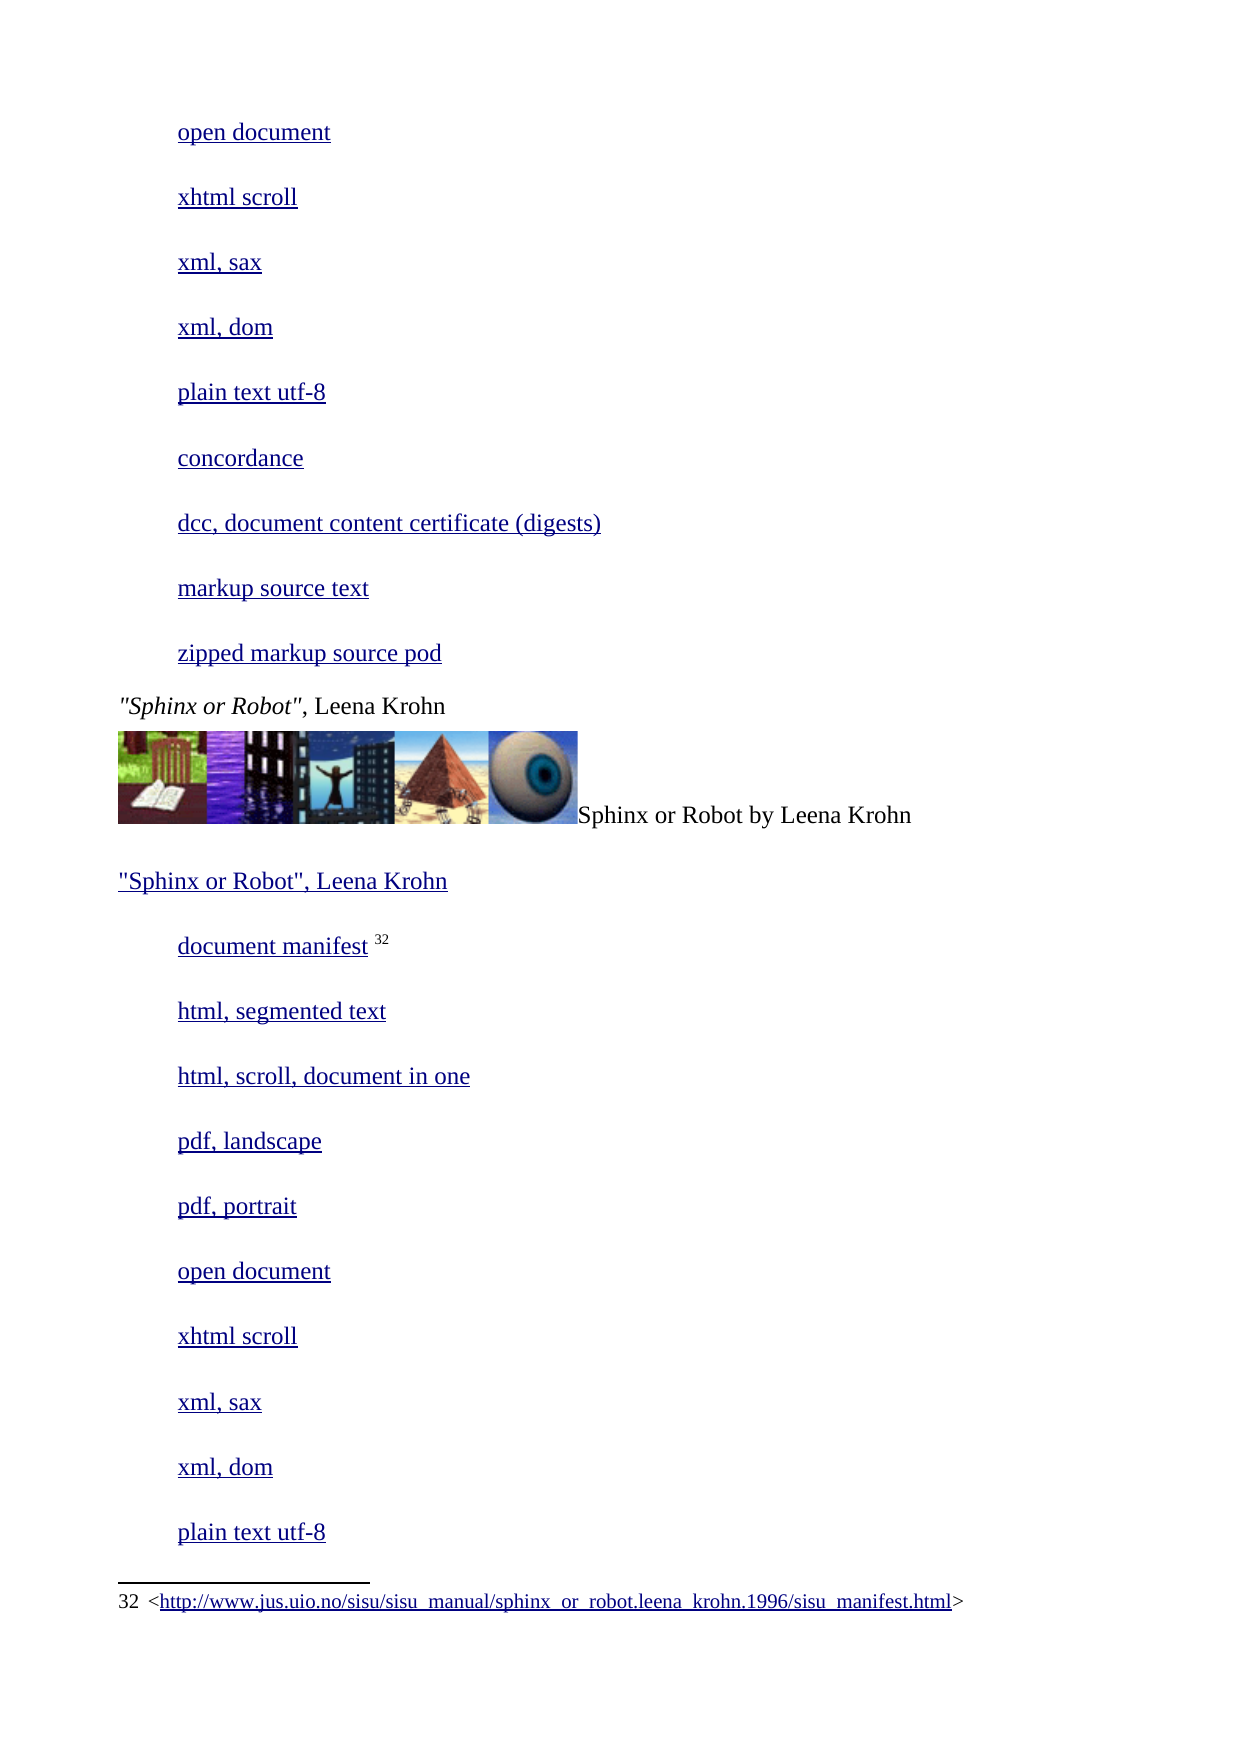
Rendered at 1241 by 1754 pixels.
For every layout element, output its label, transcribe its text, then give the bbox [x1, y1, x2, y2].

text plain text utf-8 [177, 1518, 1122, 1546]
text Sphinx or Robot by Leena Krohn [118, 732, 1122, 829]
text html, segmented text [177, 997, 1122, 1025]
text html, scroll, document in one [177, 1062, 1122, 1090]
text xhtml scroll [177, 183, 1122, 211]
text <http://www.jus.uio.no/sisu/sisu_manual/sphinx_or_robot.leena_krohn.1996/sisu_manifest.html> [118, 1589, 1122, 1613]
text dcc, document content certificate (digests) [177, 509, 1122, 536]
text xhtml scroll [177, 1322, 1122, 1350]
text concordance [177, 444, 1122, 471]
text pdf, portrait [177, 1192, 1122, 1220]
picture [118, 731, 578, 824]
text open document [177, 118, 1122, 146]
text document manifest [177, 932, 1122, 959]
text zipped markup source pod [177, 639, 1122, 667]
text xml, dom [177, 313, 1122, 341]
text xml, dom [177, 1453, 1122, 1480]
text pdf, landscape [177, 1127, 1122, 1155]
text xml, sax [177, 248, 1122, 276]
text plain text utf-8 [177, 378, 1122, 406]
text "Sphinx or Robot", Leena Krohn [118, 867, 1122, 894]
text open document [177, 1257, 1122, 1285]
text markup source text [177, 574, 1122, 602]
subtitle "Sphinx or Robot", Leena Krohn [118, 692, 1122, 720]
text xml, sax [177, 1388, 1122, 1415]
